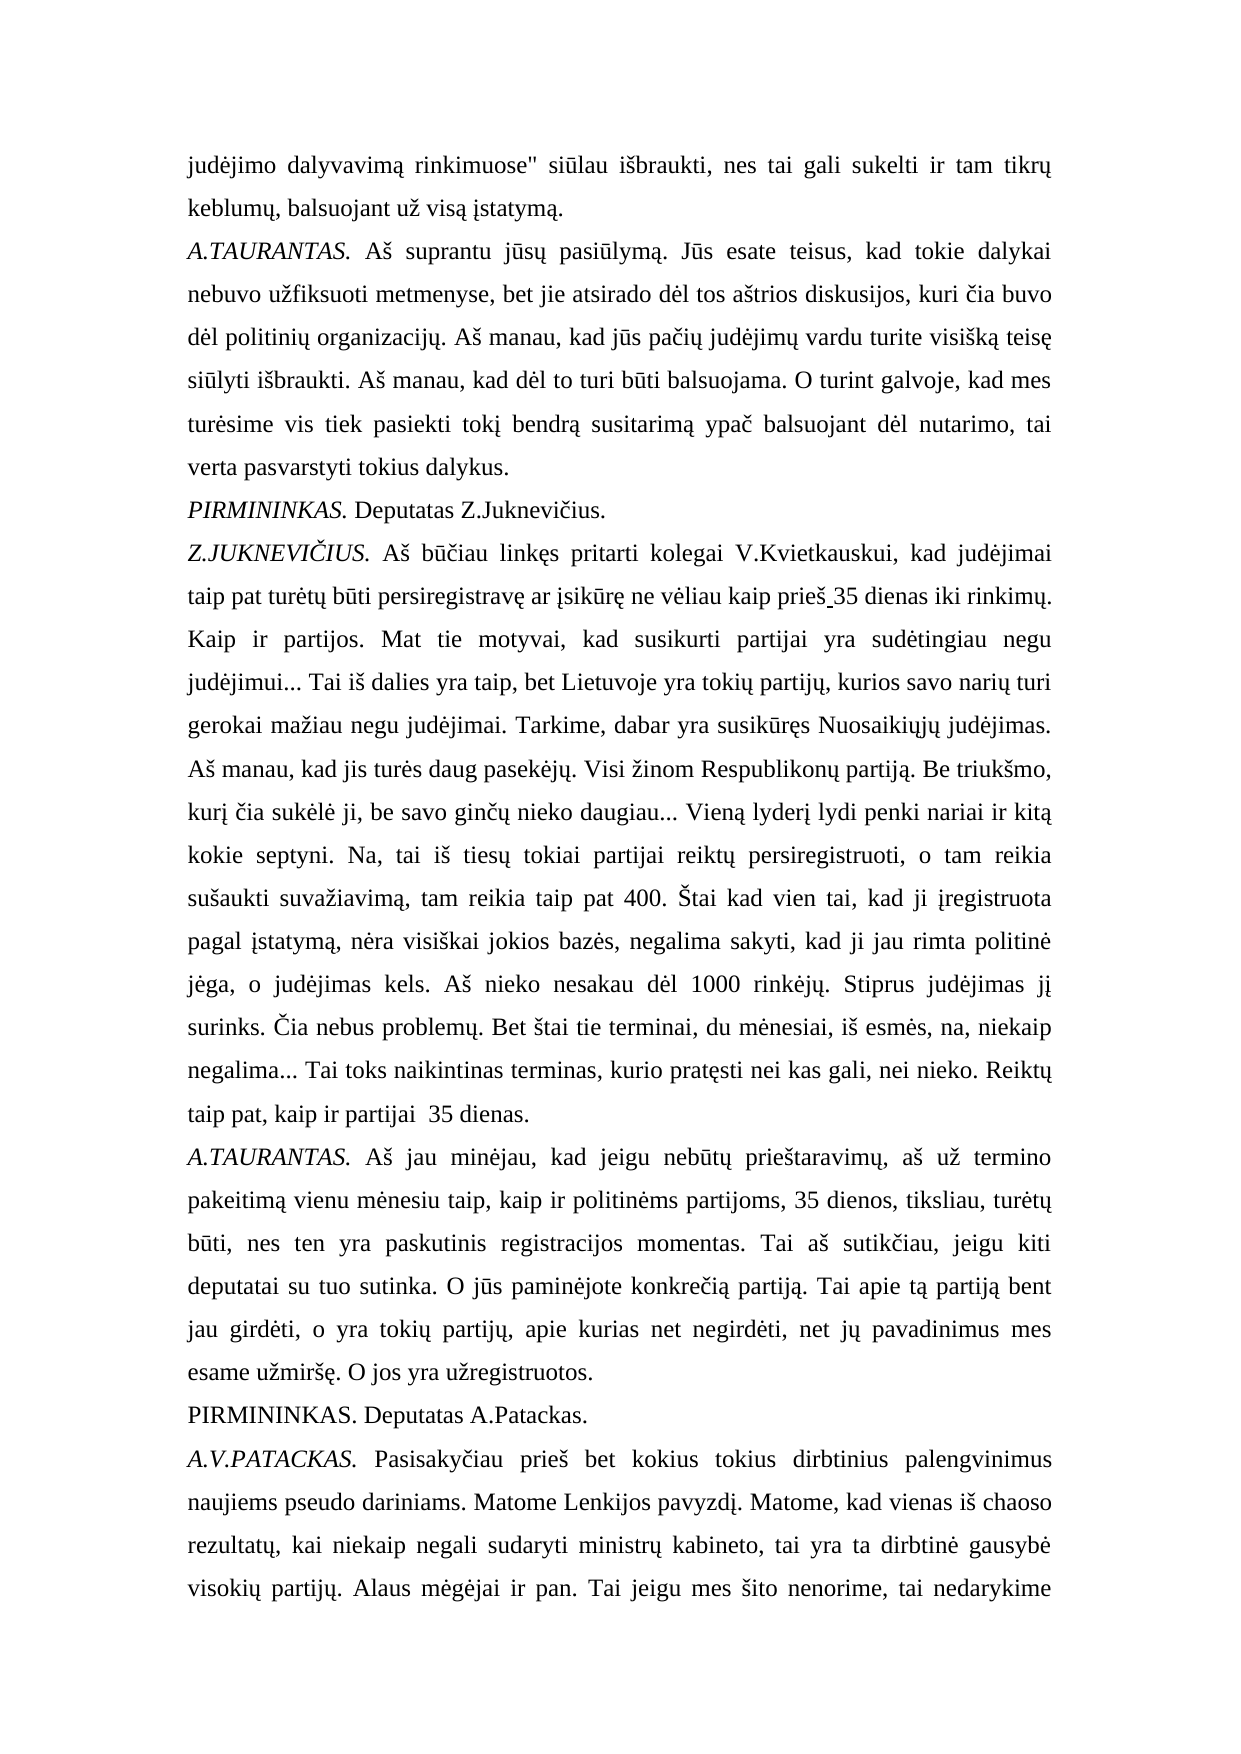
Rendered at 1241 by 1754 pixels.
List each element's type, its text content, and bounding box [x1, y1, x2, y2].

text PIRMININKAS. Deputatas Z.Juknevičius. [187, 495, 1053, 524]
text judėjimo dalyvavimą rinkimuose" siūlau išbraukti, nes tai gali sukelti ir tam tikrų keblumų, balsuojant už visą įstatymą. [187, 150, 1053, 222]
text A.TAURANTAS. Aš jau minėjau, kad jeigu nebūtų prieštaravimų, aš už termino pakeitimą vienu mėnesiu taip, kaip ir politinėms partijoms, 35 dienos, tiksliau, turėtų būti, nes ten yra paskutinis registracijos momentas. Tai aš sutikčiau, jeigu kiti deputatai su tuo sutinka. O jūs paminėjote konkrečią partiją. Tai apie tą partiją bent jau girdėti, o yra tokių partijų, apie kurias net negirdėti, net jų pavadinimus mes esame užmiršę. O jos yra užregistruotos. [187, 1142, 1053, 1386]
text Z.JUKNEVIČIUS. Aš būčiau linkęs pritarti kolegai V.Kvietkauskui, kad judėjimai taip pat turėtų būti persiregistravę ar įsikūrę ne vėliau kaip prieš 35 dienas iki rinkimų. Kaip ir partijos. Mat tie motyvai, kad susikurti partijai yra sudėtingiau negu judėjimui... Tai iš dalies yra taip, bet Lietuvoje yra tokių partijų, kurios savo narių turi gerokai mažiau negu judėjimai. Tarkime, dabar yra susikūręs Nuosaikiųjų judėjimas. Aš manau, kad jis turės daug pasekėjų. Visi žinom Respublikonų partiją. Be triukšmo, kurį čia sukėlė ji, be savo ginčų nieko daugiau... Vieną lyderį lydi penki nariai ir kitą kokie septyni. Na, tai iš tiesų tokiai partijai reiktų persiregistruoti, o tam reikia sušaukti suvažiavimą, tam reikia taip pat 400. Štai kad vien tai, kad ji įregistruota pagal įstatymą, nėra visiškai jokios bazės, negalima sakyti, kad ji jau rimta politinė jėga, o judėjimas kels. Aš nieko nesakau dėl 1000 rinkėjų. Stiprus judėjimas jį surinks. Čia nebus problemų. Bet štai tie terminai, du mėnesiai, iš esmės, na, niekaip negalima... Tai toks naikintinas terminas, kurio pratęsti nei kas gali, nei nieko. Reiktų taip pat, kaip ir partijai 35 dienas. [187, 538, 1053, 1127]
text PIRMININKAS. Deputatas A.Patackas. [187, 1401, 1053, 1429]
text A.TAURANTAS. Aš suprantu jūsų pasiūlymą. Jūs esate teisus, kad tokie dalykai nebuvo užfiksuoti metmenyse, bet jie atsirado dėl tos aštrios diskusijos, kuri čia buvo dėl politinių organizacijų. Aš manau, kad jūs pačių judėjimų vardu turite visišką teisę siūlyti išbraukti. Aš manau, kad dėl to turi būti balsuojama. O turint galvoje, kad mes turėsime vis tiek pasiekti tokį bendrą susitarimą ypač balsuojant dėl nutarimo, tai verta pasvarstyti tokius dalykus. [187, 236, 1053, 481]
text A.V.PATACKAS. Pasisakyčiau prieš bet kokius tokius dirbtinius palengvinimus naujiems pseudo dariniams. Matome Lenkijos pavyzdį. Matome, kad vienas iš chaoso rezultatų, kai niekaip negali sudaryti ministrų kabineto, tai yra ta dirbtinė gausybė visokių partijų. Alaus mėgėjai ir pan. Tai jeigu mes šito nenorime, tai nedarykime [187, 1444, 1053, 1602]
